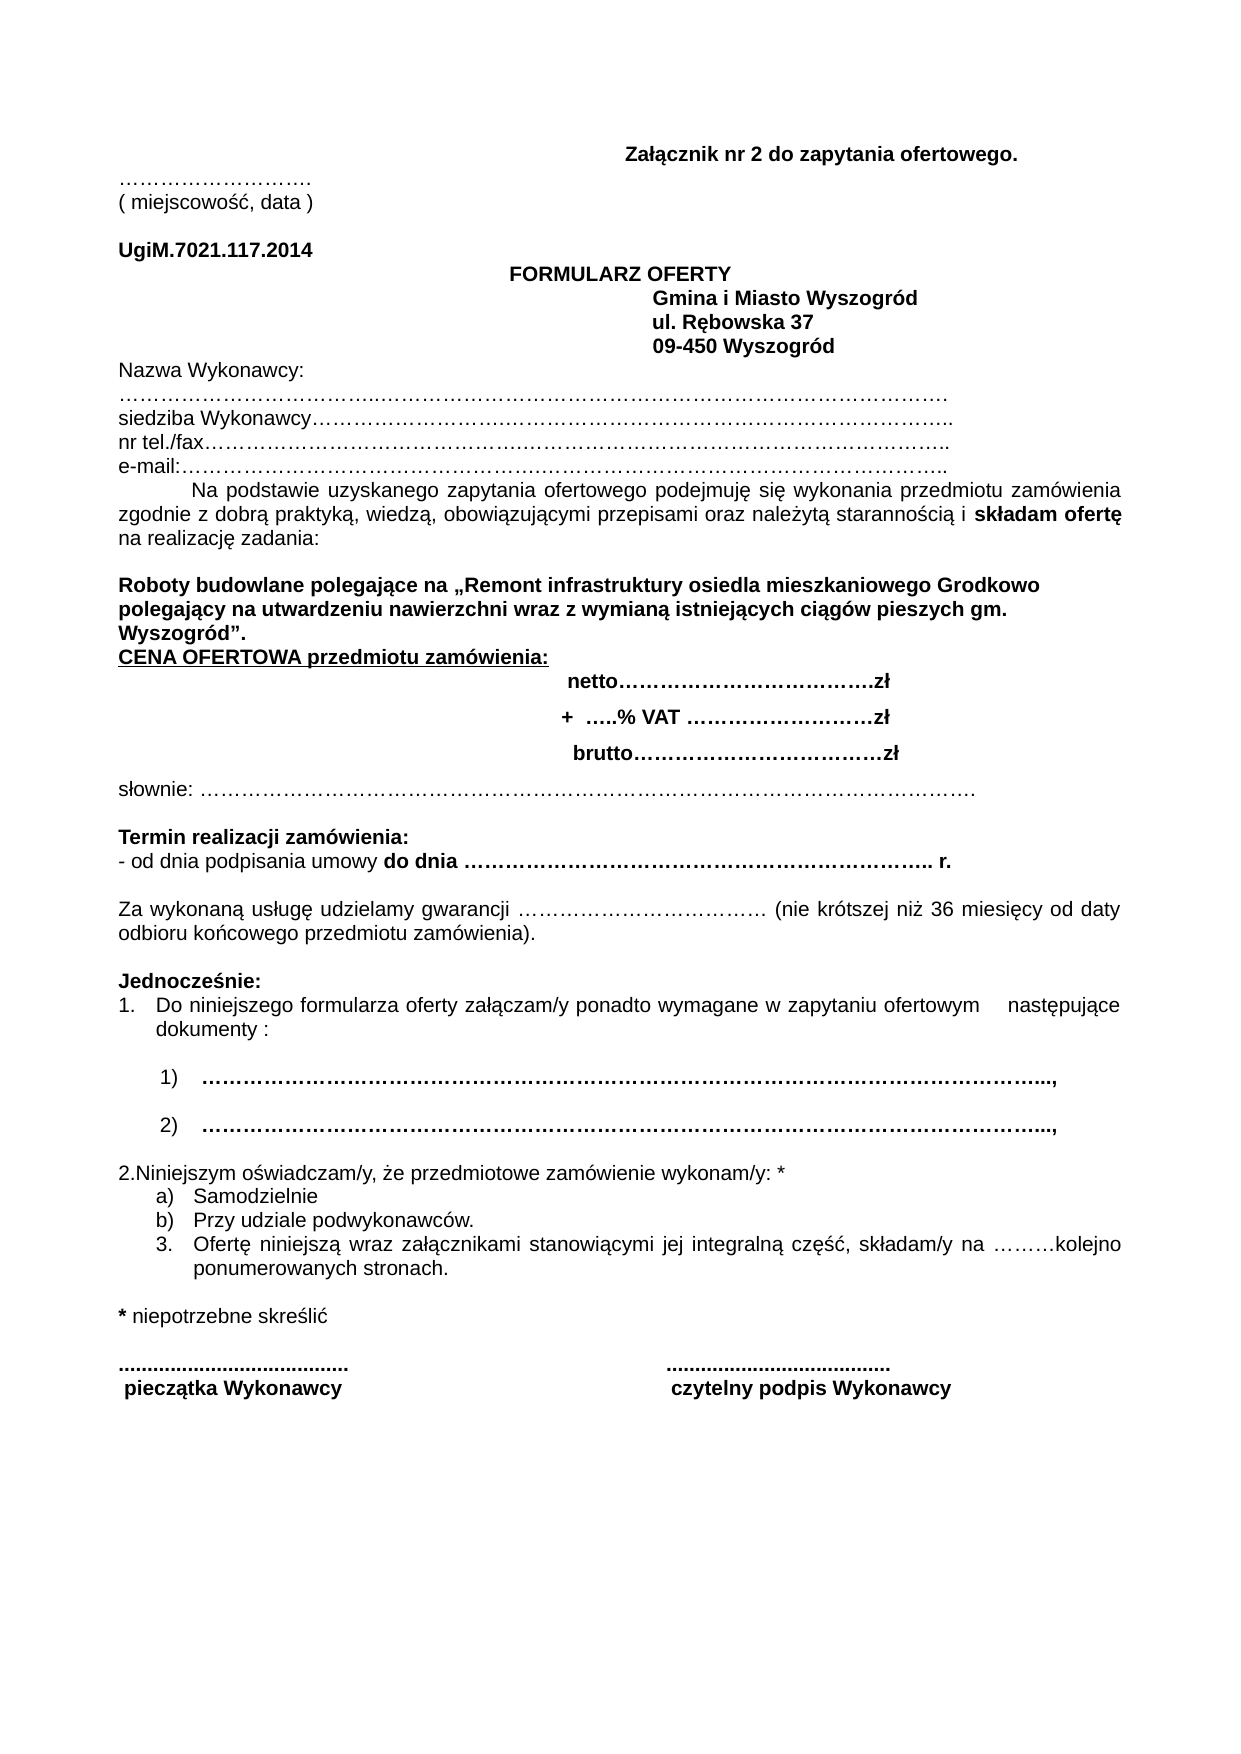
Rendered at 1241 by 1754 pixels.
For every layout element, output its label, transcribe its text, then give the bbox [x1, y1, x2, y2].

text ul. Rębowska 37 [634, 310, 1122, 334]
text Gmina i Miasto Wyszogród [118, 286, 1122, 310]
text Roboty budowlane polegające na „Remont infrastruktury osiedla mieszkaniowego Grodkowo polegający na utwardzeniu nawierzchni wraz z wymianą istniejących ciągów pieszych gm. Wyszogród”. [118, 573, 1122, 645]
text 09-450 Wyszogród [118, 334, 1122, 358]
text ………………………………..………………………………………………………………………. [118, 382, 1122, 406]
text ………………………. [118, 166, 1122, 190]
text siedziba Wykonawcy……………………….……………………………………………………….. [118, 406, 1122, 429]
text nr tel./fax……………………………………….…………………………………………………….. [118, 429, 1122, 453]
list Ofertę niniejszą wraz załącznikami stanowiącymi jej integralną część, składam/y na ………kolejno ponumerowanych stronach. [156, 1232, 1122, 1280]
text + …..% VAT ………………………zł [118, 705, 1122, 729]
text UgiM.7021.117.2014 [118, 238, 1122, 262]
text FORMULARZ OFERTY [118, 262, 1122, 286]
text ( miejscowość, data ) [118, 190, 1122, 214]
list …………………………………………………………………………………………………………..., [159, 1112, 1122, 1136]
text pieczątka Wykonawcy czytelny podpis Wykonawcy [118, 1376, 1122, 1400]
text 2.Niniejszym oświadczam/y, że przedmiotowe zamówienie wykonam/y: * [118, 1160, 1122, 1184]
text Na podstawie uzyskanego zapytania ofertowego podejmuję się wykonania przedmiotu zamówienia zgodnie z dobrą praktyką, wiedzą, obowiązującymi przepisami oraz należytą starannością i składam ofertę na realizację zadania: [118, 477, 1122, 549]
list Samodzielnie [156, 1184, 1122, 1208]
text ........................................ ....................................... [118, 1352, 1122, 1376]
list Przy udziale podwykonawców. [156, 1208, 1122, 1232]
text - od dnia podpisania umowy do dnia ………………………………………………………….. r. [118, 849, 1122, 873]
text Za wykonaną usługę udzielamy gwarancji ……………………………… (nie krótszej niż 36 miesięcy od daty odbioru końcowego przedmiotu zamówienia). [118, 897, 1122, 945]
list Do niniejszego formularza oferty załączam/y ponadto wymagane w zapytaniu ofertowym następujące dokumenty : [118, 993, 1122, 1041]
text netto……………………………….zł [118, 669, 1122, 693]
text Termin realizacji zamówienia: [118, 825, 1122, 849]
text Nazwa Wykonawcy: [118, 358, 1122, 382]
text CENA OFERTOWA przedmiotu zamówienia: [118, 645, 1122, 669]
text brutto………………………………zł [118, 741, 1122, 765]
text Jednocześnie: [118, 969, 1122, 993]
text e-mail:…………………………………………….………………………………………………….. [118, 453, 1122, 477]
text * niepotrzebne skreślić [118, 1304, 1122, 1328]
list …………………………………………………………………………………………………………..., [159, 1064, 1122, 1088]
text słownie: …………………………………………………………………………………………………. [118, 777, 1122, 801]
text Załącznik nr 2 do zapytania ofertowego. [118, 142, 1122, 166]
